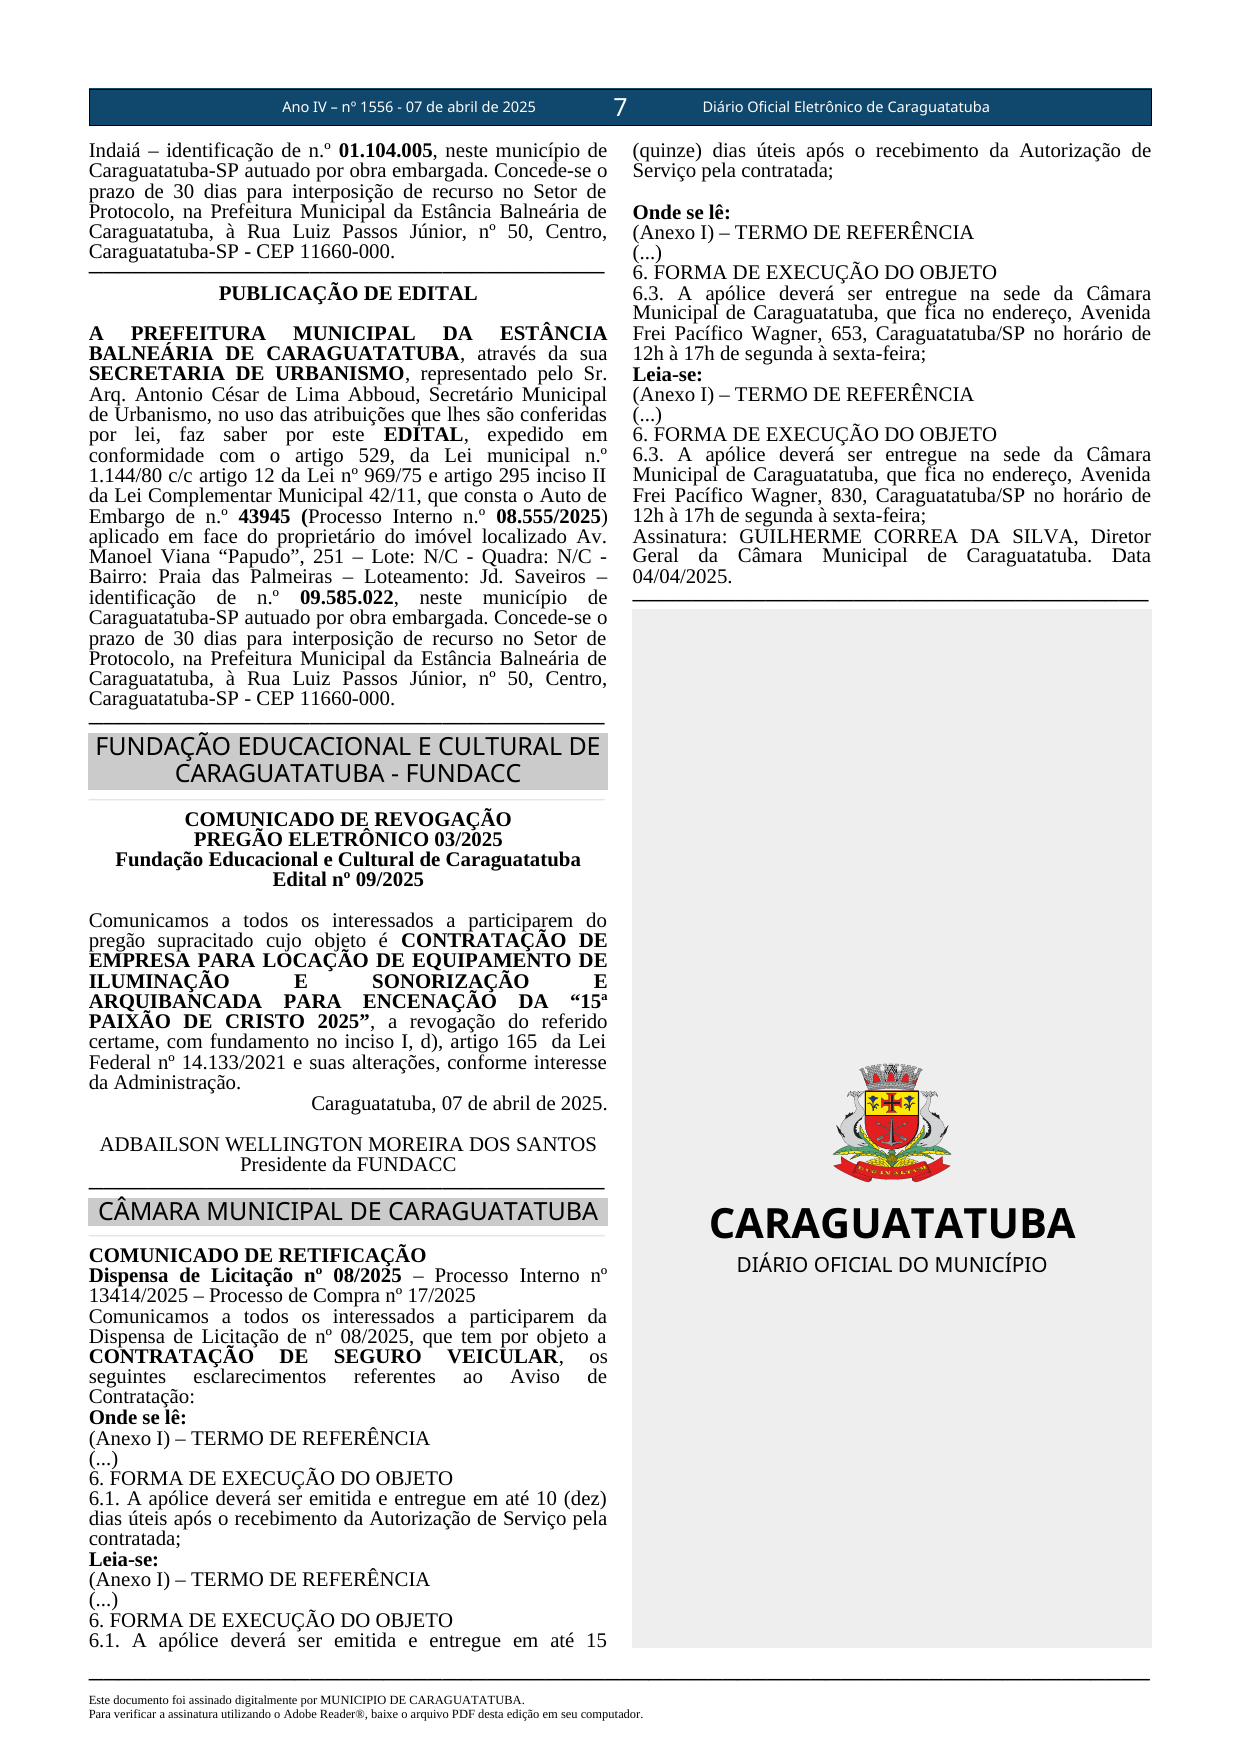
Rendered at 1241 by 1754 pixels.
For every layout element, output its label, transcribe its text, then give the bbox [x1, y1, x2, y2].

text 6. FORMA DE EXECUÇÃO DO OBJETO [632, 263, 1152, 284]
text (Anexo I) – TERMO DE REFERÊNCIA [88, 1429, 608, 1449]
text 6.1. A apólice deverá ser emitida e entregue em até 10 (dez) dias úteis após o recebimento da Autorização de Serviço pela contratada; [88, 1489, 608, 1550]
text 6.3. A apólice deverá ser entregue na sede da Câmara Municipal de Caraguatatuba, que fica no endereço, Avenida Frei Pacífico Wagner, 653, Caraguatatuba/SP no horário de 12h à 17h de segunda à sexta-feira; [632, 284, 1152, 365]
text ─────────────────────────────────── [632, 588, 1152, 609]
text 6.3. A apólice deverá ser entregue na sede da Câmara Municipal de Caraguatatuba, que fica no endereço, Avenida Frei Pacífico Wagner, 830, Caraguatatuba/SP no horário de 12h à 17h de segunda à sexta-feira; [632, 446, 1152, 527]
text (Anexo I) – TERMO DE REFERÊNCIA [632, 385, 1152, 405]
text Edital nº 09/2025 [88, 871, 608, 891]
text CARAGUATATUBA [632, 1193, 1152, 1250]
text Dispensa de Licitação nº 08/2025 – Processo Interno nº 13414/2025 – Processo de Compra nº 17/2025 [88, 1267, 608, 1307]
text ─────────────────────────────────── [88, 1226, 608, 1246]
text (Anexo I) – TERMO DE REFERÊNCIA [632, 223, 1152, 243]
text Leia-se: [632, 365, 1152, 385]
text ADBAILSON WELLINGTON MOREIRA DOS SANTOS [88, 1135, 608, 1155]
text COMUNICADO DE RETIFICAÇÃO [88, 1246, 608, 1267]
text A PREFEITURA MUNICIPAL DA ESTÂNCIA BALNEÁRIA DE CARAGUATATUBA, através da sua SECRETARIA DE URBANISMO, representado pelo Sr. Arq. Antonio César de Lima Abboud, Secretário Municipal de Urbanismo, no uso das atribuições que lhes são conferidas por lei, faz saber por este EDITAL, expedido em conformidade com o artigo 529, da Lei municipal n.º 1.144/80 c/c artigo 12 da Lei nº 969/75 e artigo 295 inciso II da Lei Complementar Municipal 42/11, que consta o Auto de Embargo de n.º 43945 (Processo Interno n.º 08.555/2025) aplicado em face do proprietário do imóvel localizado Av. Manoel Viana “Papudo”, 251 – Lote: N/C - Quadra: N/C - Bairro: Praia das Palmeiras – Loteamento: Jd. Saveiros – identificação de n.º 09.585.022, neste município de Caraguatatuba-SP autuado por obra embargada. Concede-se o prazo de 30 dias para interposição de recurso no Setor de Protocolo, na Prefeitura Municipal da Estância Balneária de Caraguatatuba, à Rua Luiz Passos Júnior, nº 50, Centro, Caraguatatuba-SP - CEP 11660-000. [88, 324, 608, 710]
text Indaiá – identificação de n.º 01.104.005, neste município de Caraguatatuba-SP autuado por obra embargada. Concede-se o prazo de 30 dias para interposição de recurso no Setor de Protocolo, na Prefeitura Municipal da Estância Balneária de Caraguatatuba, à Rua Luiz Passos Júnior, nº 50, Centro, Caraguatatuba-SP - CEP 11660-000. [88, 142, 608, 263]
text PUBLICAÇÃO DE EDITAL [88, 284, 608, 304]
text FUNDAÇÃO EDUCACIONAL E CULTURAL DE CARAGUATATUBA - FUNDACC [88, 733, 608, 790]
text Caraguatatuba, 07 de abril de 2025. [88, 1094, 608, 1114]
text 6. FORMA DE EXECUÇÃO DO OBJETO [88, 1469, 608, 1489]
text CÂMARA MUNICIPAL DE CARAGUATATUBA [88, 1198, 608, 1226]
text (...) [88, 1591, 608, 1611]
text Assinatura: GUILHERME CORREA DA SILVA, Diretor Geral da Câmara Municipal de Caraguatatuba. Data 04/04/2025. [632, 527, 1152, 588]
text Comunicamos a todos os interessados a participarem da Dispensa de Licitação de nº 08/2025, que tem por objeto a CONTRATAÇÃO DE SEGURO VEICULAR, os seguintes esclarecimentos referentes ao Aviso de Contratação: [88, 1307, 608, 1408]
text 6.1. A apólice deverá ser emitida e entregue em até 15 [88, 1631, 608, 1651]
text Onde se lê: [88, 1408, 608, 1429]
text DIÁRIO OFICIAL DO MUNICÍPIO [632, 1250, 1152, 1279]
text (...) [88, 1449, 608, 1469]
text 6. FORMA DE EXECUÇÃO DO OBJETO [632, 426, 1152, 446]
text Leia-se: [88, 1550, 608, 1570]
text (quinze) dias úteis após o recebimento da Autorização de Serviço pela contratada; [632, 142, 1152, 182]
text ─────────────────────────────────── [88, 263, 608, 284]
text PREGÃO ELETRÔNICO 03/2025 [88, 830, 608, 850]
text ─────────────────────────────────── [88, 790, 608, 810]
text Onde se lê: [632, 203, 1152, 223]
text 6. FORMA DE EXECUÇÃO DO OBJETO [88, 1611, 608, 1631]
text ─────────────────────────────────── [88, 710, 608, 733]
text Presidente da FUNDACC [88, 1155, 608, 1175]
text COMUNICADO DE REVOGAÇÃO [88, 810, 608, 830]
text Fundação Educacional e Cultural de Caraguatatuba [88, 850, 608, 871]
text ─────────────────────────────────── [88, 1175, 608, 1198]
text Comunicamos a todos os interessados a participarem do pregão supracitado cujo objeto é CONTRATAÇÃO DE EMPRESA PARA LOCAÇÃO DE EQUIPAMENTO DE ILUMINAÇÃO E SONORIZAÇÃO E ARQUIBANCADA PARA ENCENAÇÃO DA “15ª PAIXÃO DE CRISTO 2025”, a revogação do referido certame, com fundamento no inciso I, d), artigo 165 da Lei Federal nº 14.133/2021 e suas alterações, conforme interesse da Administração. [88, 911, 608, 1094]
text (...) [632, 405, 1152, 426]
text (Anexo I) – TERMO DE REFERÊNCIA [88, 1570, 608, 1591]
text (...) [632, 243, 1152, 263]
